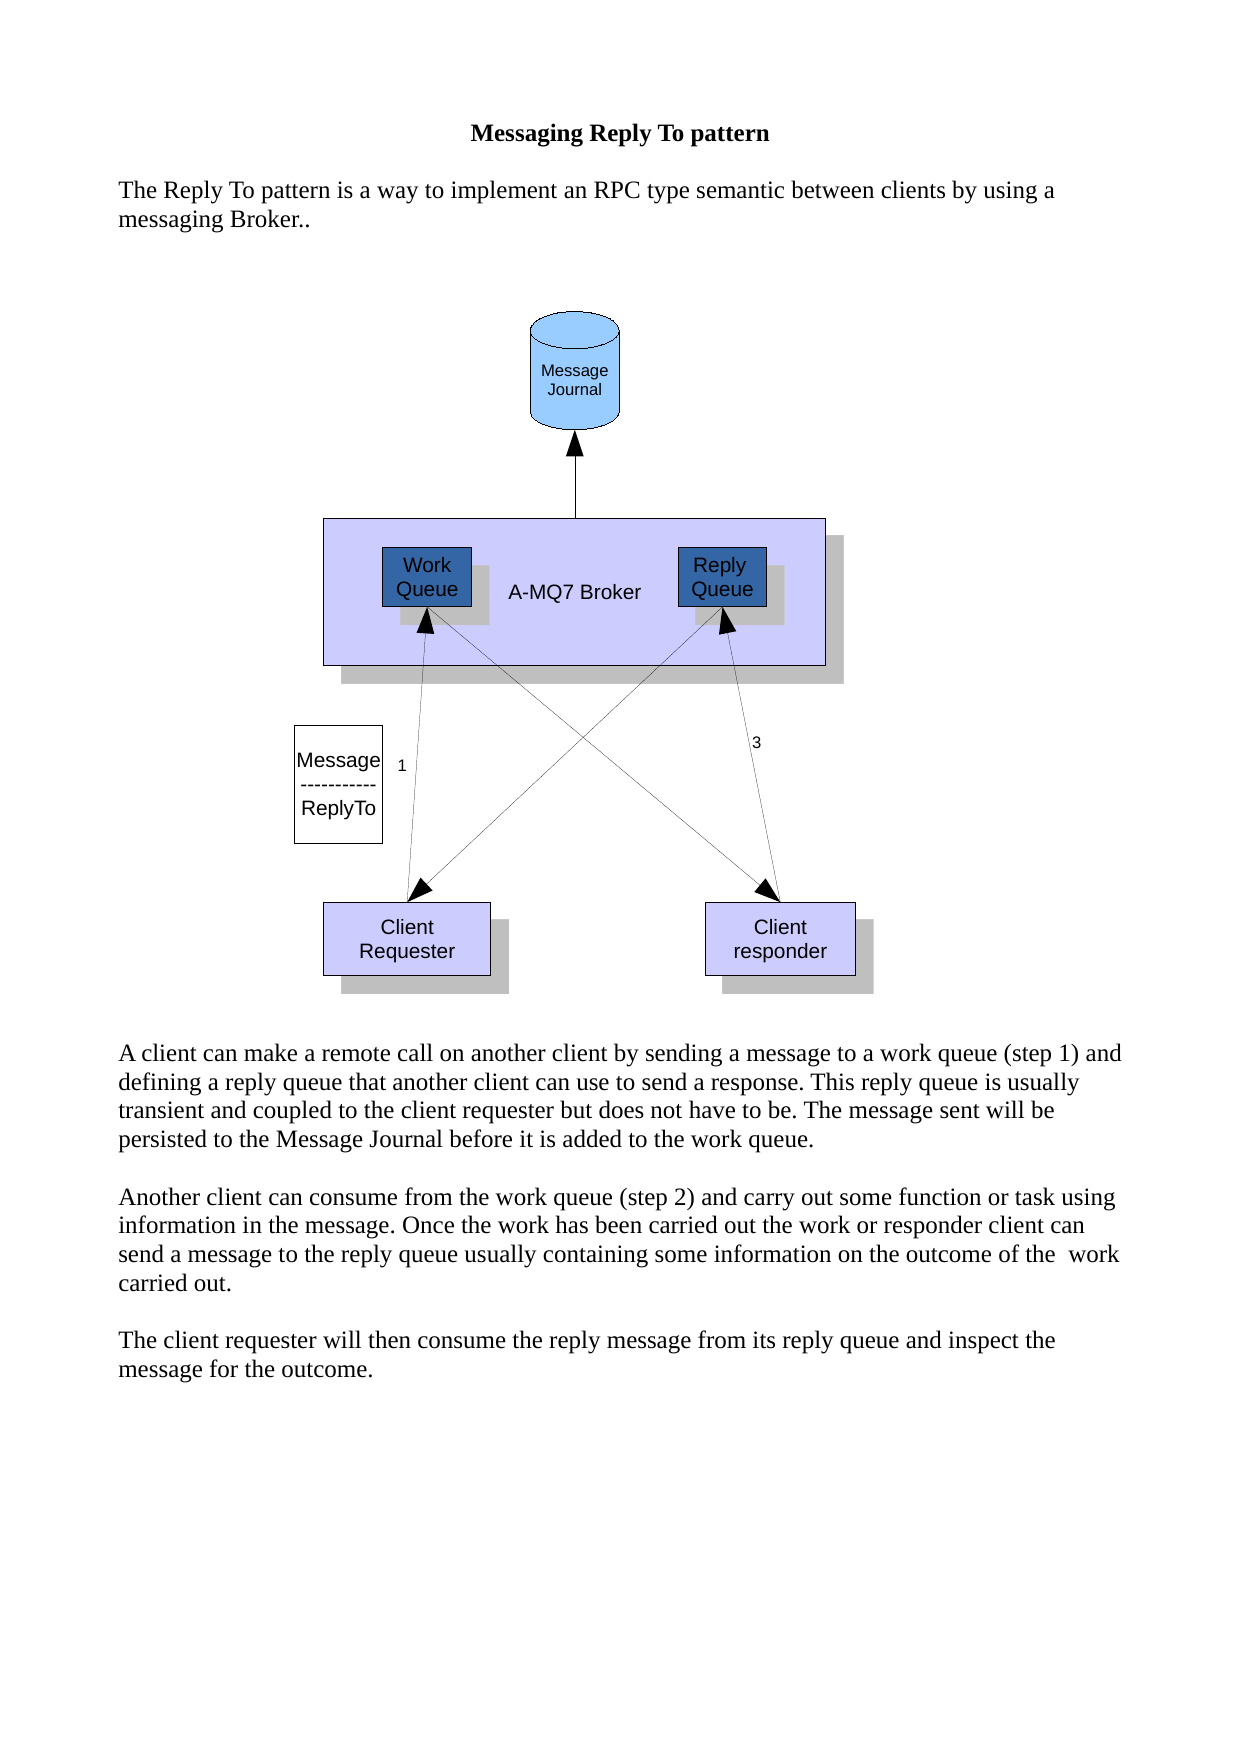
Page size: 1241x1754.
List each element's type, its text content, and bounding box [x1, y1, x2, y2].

text The client requester will then consume the reply message from its reply queue and inspect the message for the outcome. [118, 1326, 1122, 1383]
text The Reply To pattern is a way to implement an RPC type semantic between clients by using a messaging Broker.. [118, 176, 1122, 233]
text Messaging Reply To pattern [118, 118, 1122, 147]
picture [295, 726, 382, 843]
text Another client can consume from the work queue (step 2) and carry out some function or task using information in the message. Once the work has been carried out the work or responder client can send a message to the reply queue usually containing some information on the outcome of the work carried out. [118, 1182, 1122, 1297]
text A client can make a remote call on another client by sending a message to a work queue (step 1) and defining a reply queue that another client can use to send a response. This reply queue is usually transient and coupled to the client requester but does not have to be. The message sent will be persisted to the Message Journal before it is added to the work queue. [118, 1038, 1122, 1153]
